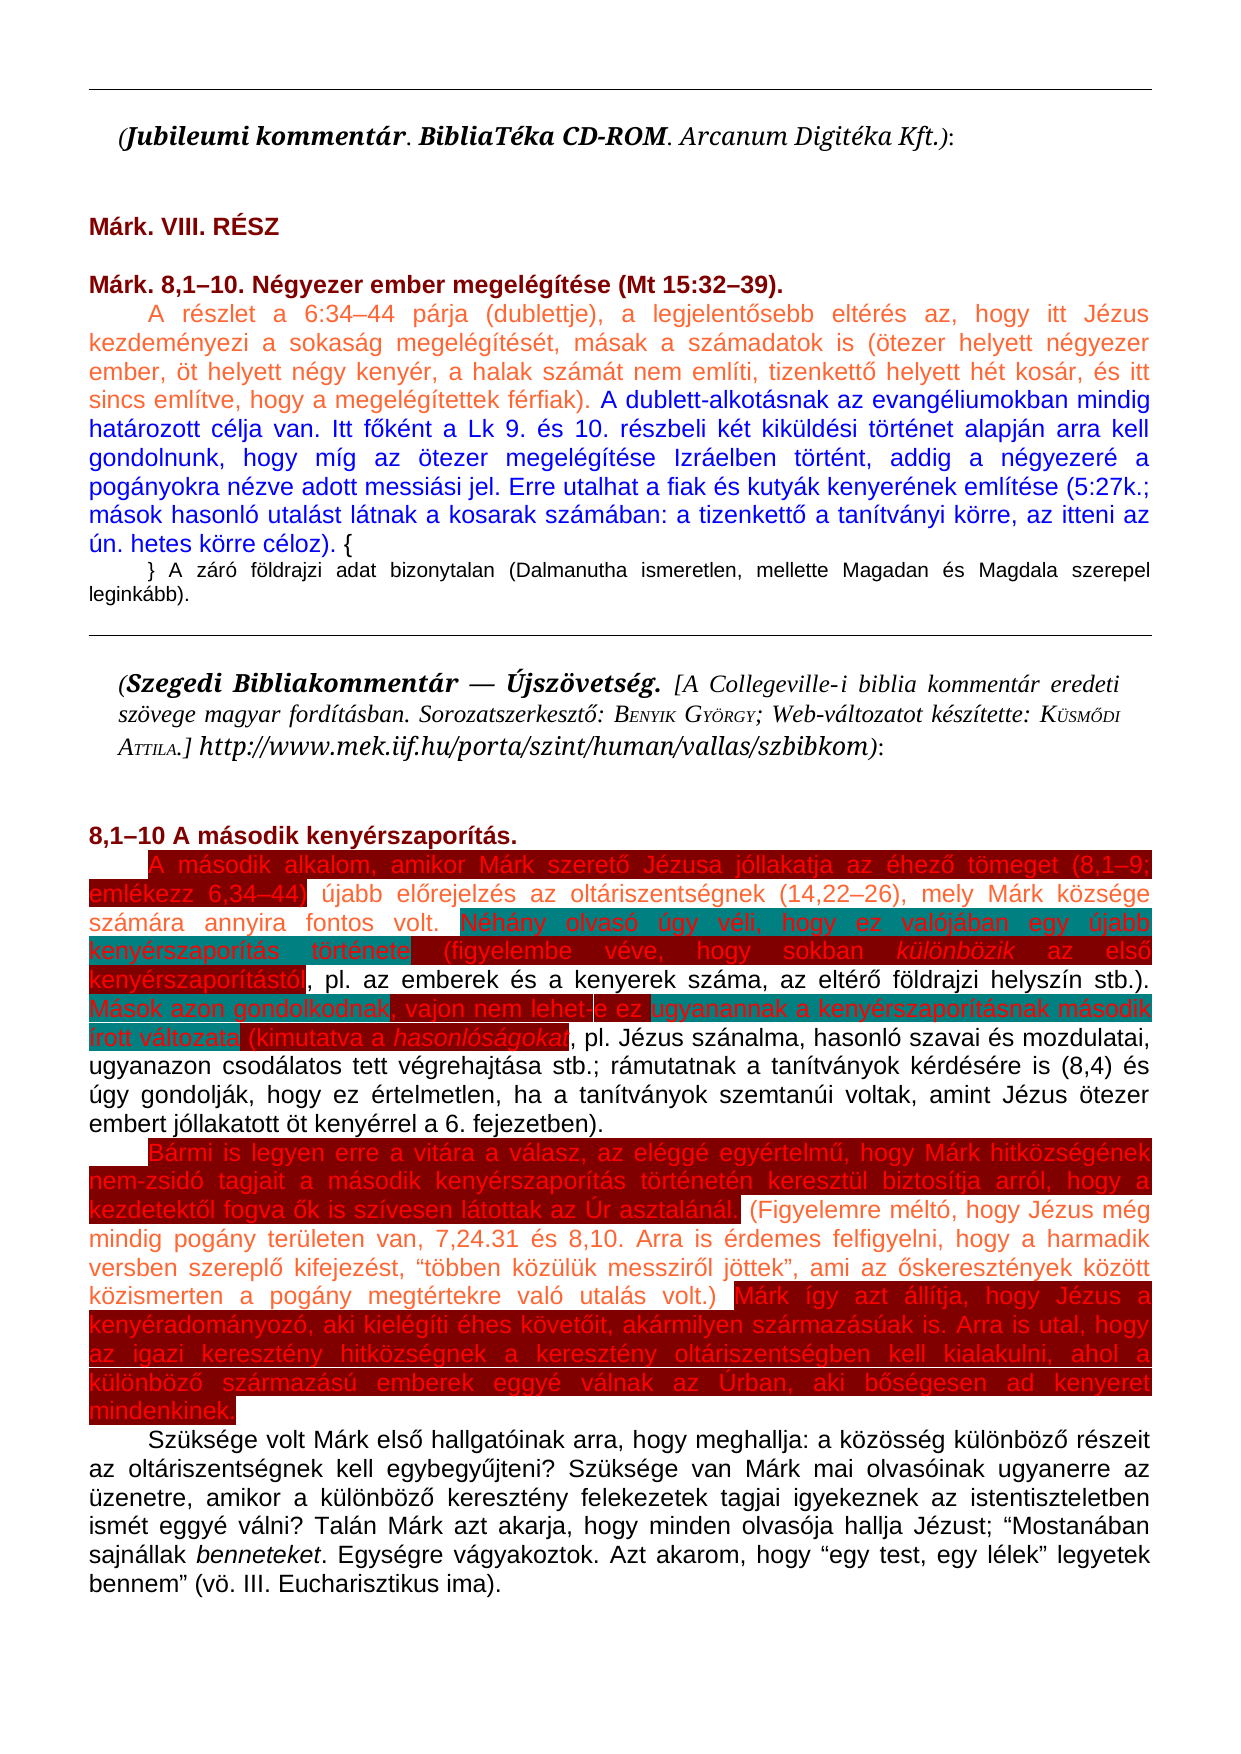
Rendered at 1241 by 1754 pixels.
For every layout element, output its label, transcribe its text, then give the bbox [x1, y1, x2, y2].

text Márk. 8,1–10. Négyezer ember megelégítése (Mt 15:32–39). [88, 270, 1152, 299]
text (Szegedi Bibliakommentár ― Újszövetség. [A Collegeville‑i biblia kommentár eredeti szövege magyar fordításban. Sorozatszerkesztő: Benyik György; Web-változatot készítette: Küsmődi Attila.] http://www.mek.iif.hu/porta/szint/human/vallas/szbibkom): [88, 636, 1152, 792]
text A második alkalom, amikor Márk szerető Jézusa jóllakatja az éhező tömeget (8,1–9; emlékezz 6,34–44) újabb előrejelzés az oltáriszentségnek (14,22–26), mely Márk községe számára annyira fontos volt. Néhány olvasó úgy véli, hogy ez valójában egy újabb kenyérszaporítás története (figyelembe véve, hogy sokban különbözik az első kenyérszaporítástól, pl. az emberek és a kenyerek száma, az eltérő földrajzi helyszín stb.). Mások azon gondolkodnak, vajon nem lehet‑e ez ugyanannak a kenyérszaporításnak második írott változata (kimutatva a hasonlóságokat, pl. Jézus szánalma, hasonló szavai és mozdulatai, ugyanazon csodálatos tett végrehajtása stb.; rámutatnak a tanítványok kérdésére is (8,4) és úgy gondolják, hogy ez értelmetlen, ha a tanítványok szemtanúi voltak, amint Jézus ötezer embert jóllakatott öt kenyérrel a 6. fejezetben). [88, 850, 1152, 1137]
text Bármi is legyen erre a vitára a válasz, az eléggé egyértelmű, hogy Márk hitközségének nem-zsidó tagjait a második kenyérszaporítás történetén keresztül biztosítja arról, hogy a kezdetektől fogva ők is szívesen látottak az Úr asztalánál. (Figyelemre méltó, hogy Jézus még mindig pogány területen van, 7,24.31 és 8,10. Arra is érdemes felfigyelni, hogy a harmadik versben szereplő kifejezést, “többen közülük messziről jöttek”, ami az őskeresztények között közismerten a pogány megtértekre való utalás volt.) Márk így azt állítja, hogy Jézus a kenyéradományozó, aki kielégíti éhes követőit, akármilyen származásúak is. Arra is utal, hogy az igazi keresztény hitközségnek a keresztény oltáriszentségben kell kialakulni, ahol a különböző származású emberek eggyé válnak az Úrban, aki bőségesen ad kenyeret mindenkinek. [88, 1137, 1152, 1425]
text Szüksége volt Márk első hallgatóinak arra, hogy meghallja: a közösség különböző részeit az oltáriszentségnek kell egybegyűjteni? Szüksége van Márk mai olvasóinak ugyanerre az üzenetre, amikor a különböző keresztény felekezetek tagjai igyekeznek az istentiszteletben ismét eggyé válni? Talán Márk azt akarja, hogy minden olvasója hallja Jézust; “Mostanában sajnállak benneteket. Egységre vágyakoztok. Azt akarom, hogy “egy test, egy lélek” legyetek bennem” (vö. III. Eucharisztikus ima). [88, 1425, 1152, 1597]
text A részlet a 6:34–44 párja (dublettje), a legjelentősebb eltérés az, hogy itt Jézus kezdeményezi a sokaság megelégítését, másak a számadatok is (ötezer helyett négyezer ember, öt helyett négy kenyér, a halak számát nem említi, tizenkettő helyett hét kosár, és itt sincs említve, hogy a megelégítettek férfiak). A dublett-alkotásnak az evangéliumokban mindig határozott célja van. Itt főként a Lk 9. és 10. részbeli két kiküldési történet alapján arra kell gondolnunk, hogy míg az ötezer megelégítése Izráelben történt, addig a négyezeré a pogányokra nézve adott messiási jel. Erre utalhat a fiak és kutyák kenyerének említése (5:27k.; mások hasonló utalást látnak a kosarak számában: a tizenkettő a tanítványi körre, az itteni az ún. hetes körre céloz). { [88, 299, 1152, 558]
text Márk. VIII. RÉSZ [88, 212, 1152, 241]
text (Jubileumi kommentár. BibliaTéka CD-ROM. Arcanum Digitéka Kft.): [88, 90, 1152, 182]
text } A záró földrajzi adat bizonytalan (Dalmanutha ismeretlen, mellette Magadan és Magdala szerepel leginkább). [88, 558, 1152, 606]
text 8,1–10 A második kenyérszaporítás. [88, 821, 1152, 850]
